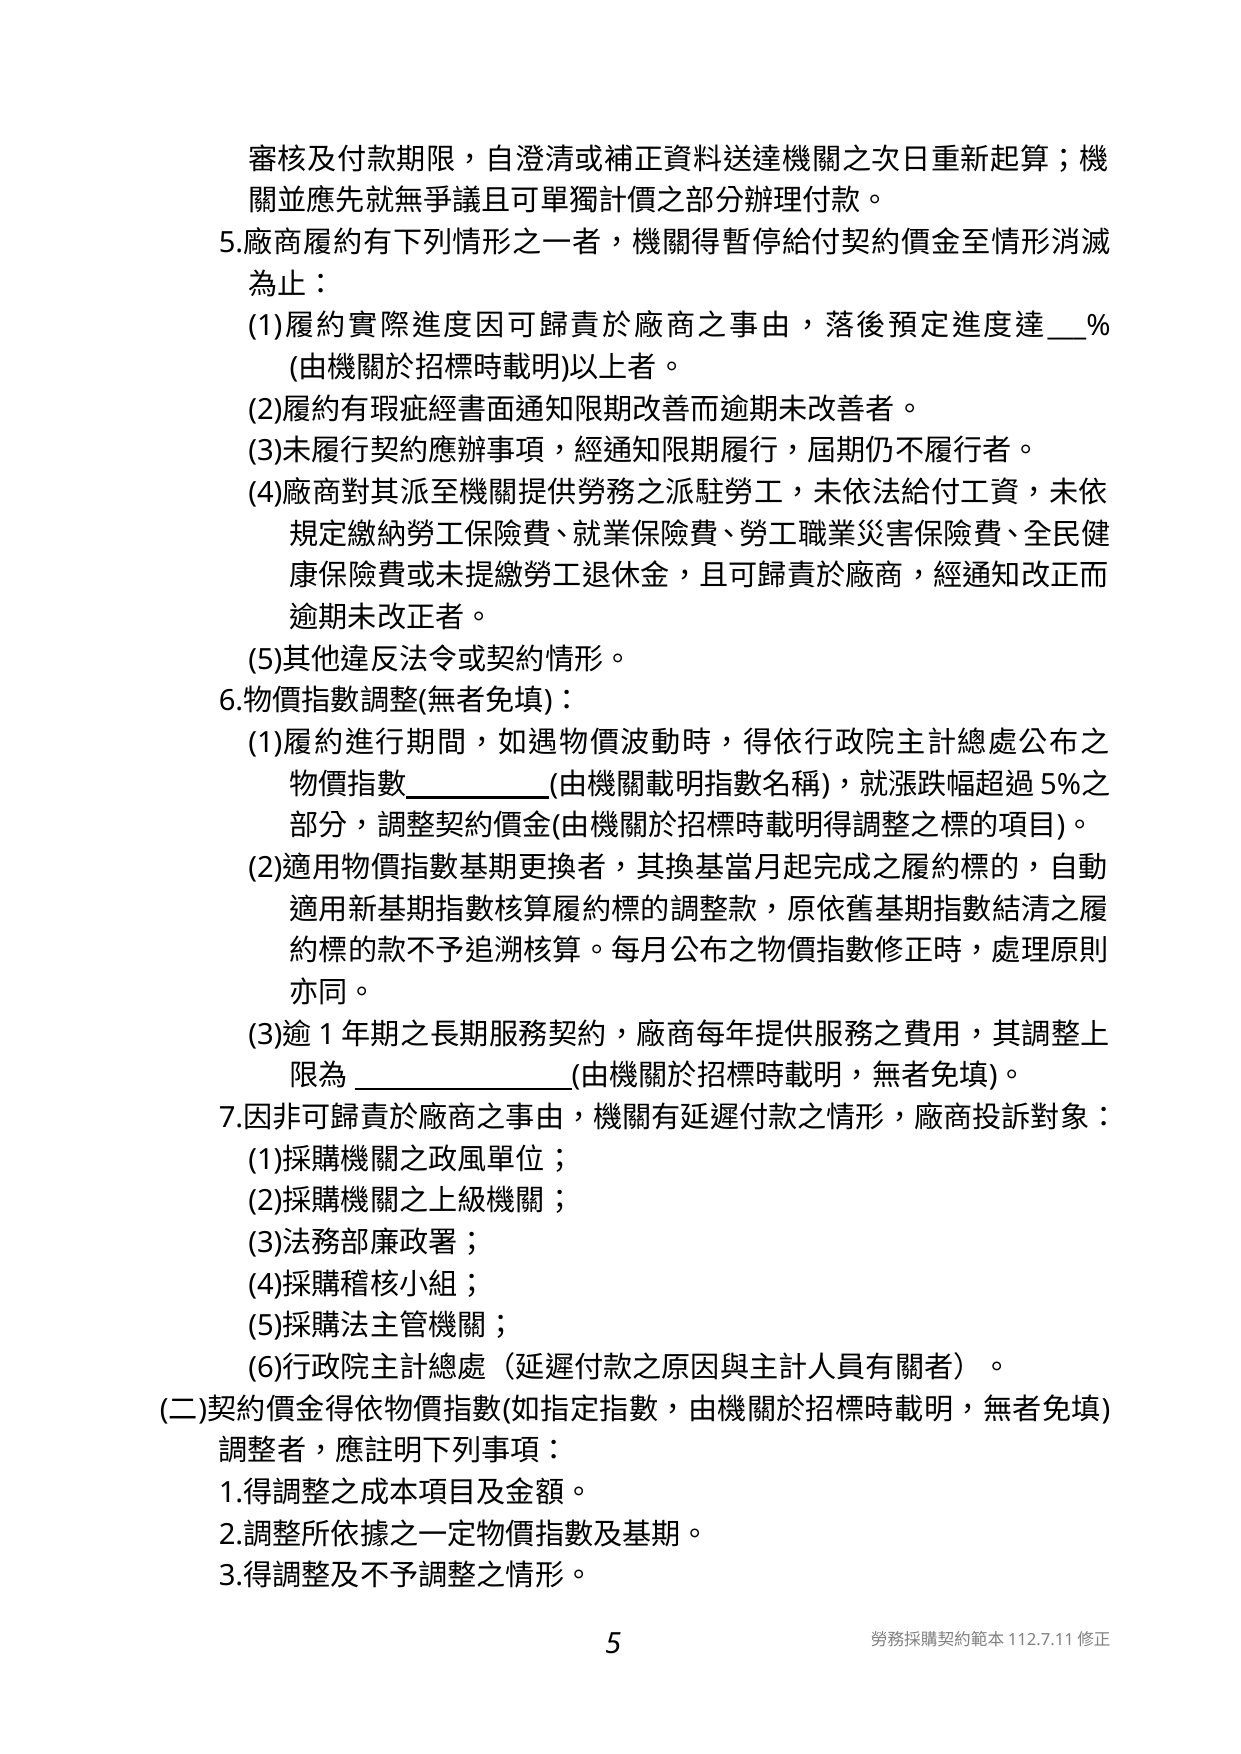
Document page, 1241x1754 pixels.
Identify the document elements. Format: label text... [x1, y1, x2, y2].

text (4)廠商對其派至機關提供勞務之派駐勞工，未依法給付工資，未依規定繳納勞工保險費、就業保險費、勞工職業災害保險費、全民健康保險費或未提繳勞工退休金，且可歸責於廠商，經通知改正而逾期未改正者。 [248, 469, 1110, 636]
text (4)採購稽核小組； [248, 1261, 1110, 1302]
text (3)未履行契約應辦事項，經通知限期履行，屆期仍不履行者。 [248, 427, 1110, 469]
text (二)契約價金得依物價指數(如指定指數，由機關於招標時載明，無者免填)調整者，應註明下列事項： [159, 1386, 1110, 1469]
text (1)履約實際進度因可歸責於廠商之事由，落後預定進度達___% (由機關於招標時載明)以上者。 [248, 302, 1110, 386]
text (3)法務部廉政署； [248, 1219, 1110, 1261]
text (3)逾1年期之長期服務契約，廠商每年提供服務之費用，其調整上限為 (由機關於招標時載明，無者免填)。 [248, 1011, 1110, 1094]
text (2)履約有瑕疵經書面通知限期改善而逾期未改善者。 [248, 386, 1110, 427]
text (2)採購機關之上級機關； [248, 1177, 1110, 1219]
text (1)採購機關之政風單位； [248, 1136, 1110, 1177]
text 審核及付款期限，自澄清或補正資料送達機關之次日重新起算；機關並應先就無爭議且可單獨計價之部分辦理付款。 [218, 136, 1110, 219]
text (5)其他違反法令或契約情形。 [248, 636, 1110, 677]
text 3.得調整及不予調整之情形。 [218, 1552, 1110, 1594]
text 7.因非可歸責於廠商之事由，機關有延遲付款之情形，廠商投訴對象： [218, 1094, 1110, 1136]
text 6.物價指數調整(無者免填)： [218, 677, 1110, 719]
text (6)行政院主計總處（延遲付款之原因與主計人員有關者）。 [248, 1344, 1110, 1386]
text 2.調整所依據之一定物價指數及基期。 [218, 1511, 1110, 1552]
text (2)適用物價指數基期更換者，其換基當月起完成之履約標的，自動適用新基期指數核算履約標的調整款，原依舊基期指數結清之履約標的款不予追溯核算。每月公布之物價指數修正時，處理原則亦同。 [248, 844, 1110, 1011]
text (5)採購法主管機關； [248, 1302, 1110, 1344]
text 5.廠商履約有下列情形之一者，機關得暫停給付契約價金至情形消滅為止： [218, 219, 1110, 302]
text 1.得調整之成本項目及金額。 [218, 1469, 1110, 1511]
text (1)履約進行期間，如遇物價波動時，得依行政院主計總處公布之 物價指數 (由機關載明指數名稱)，就漲跌幅超過5%之部分，調整契約價金(由機關於招標時載明得調整之標的項目)。 [248, 719, 1110, 844]
